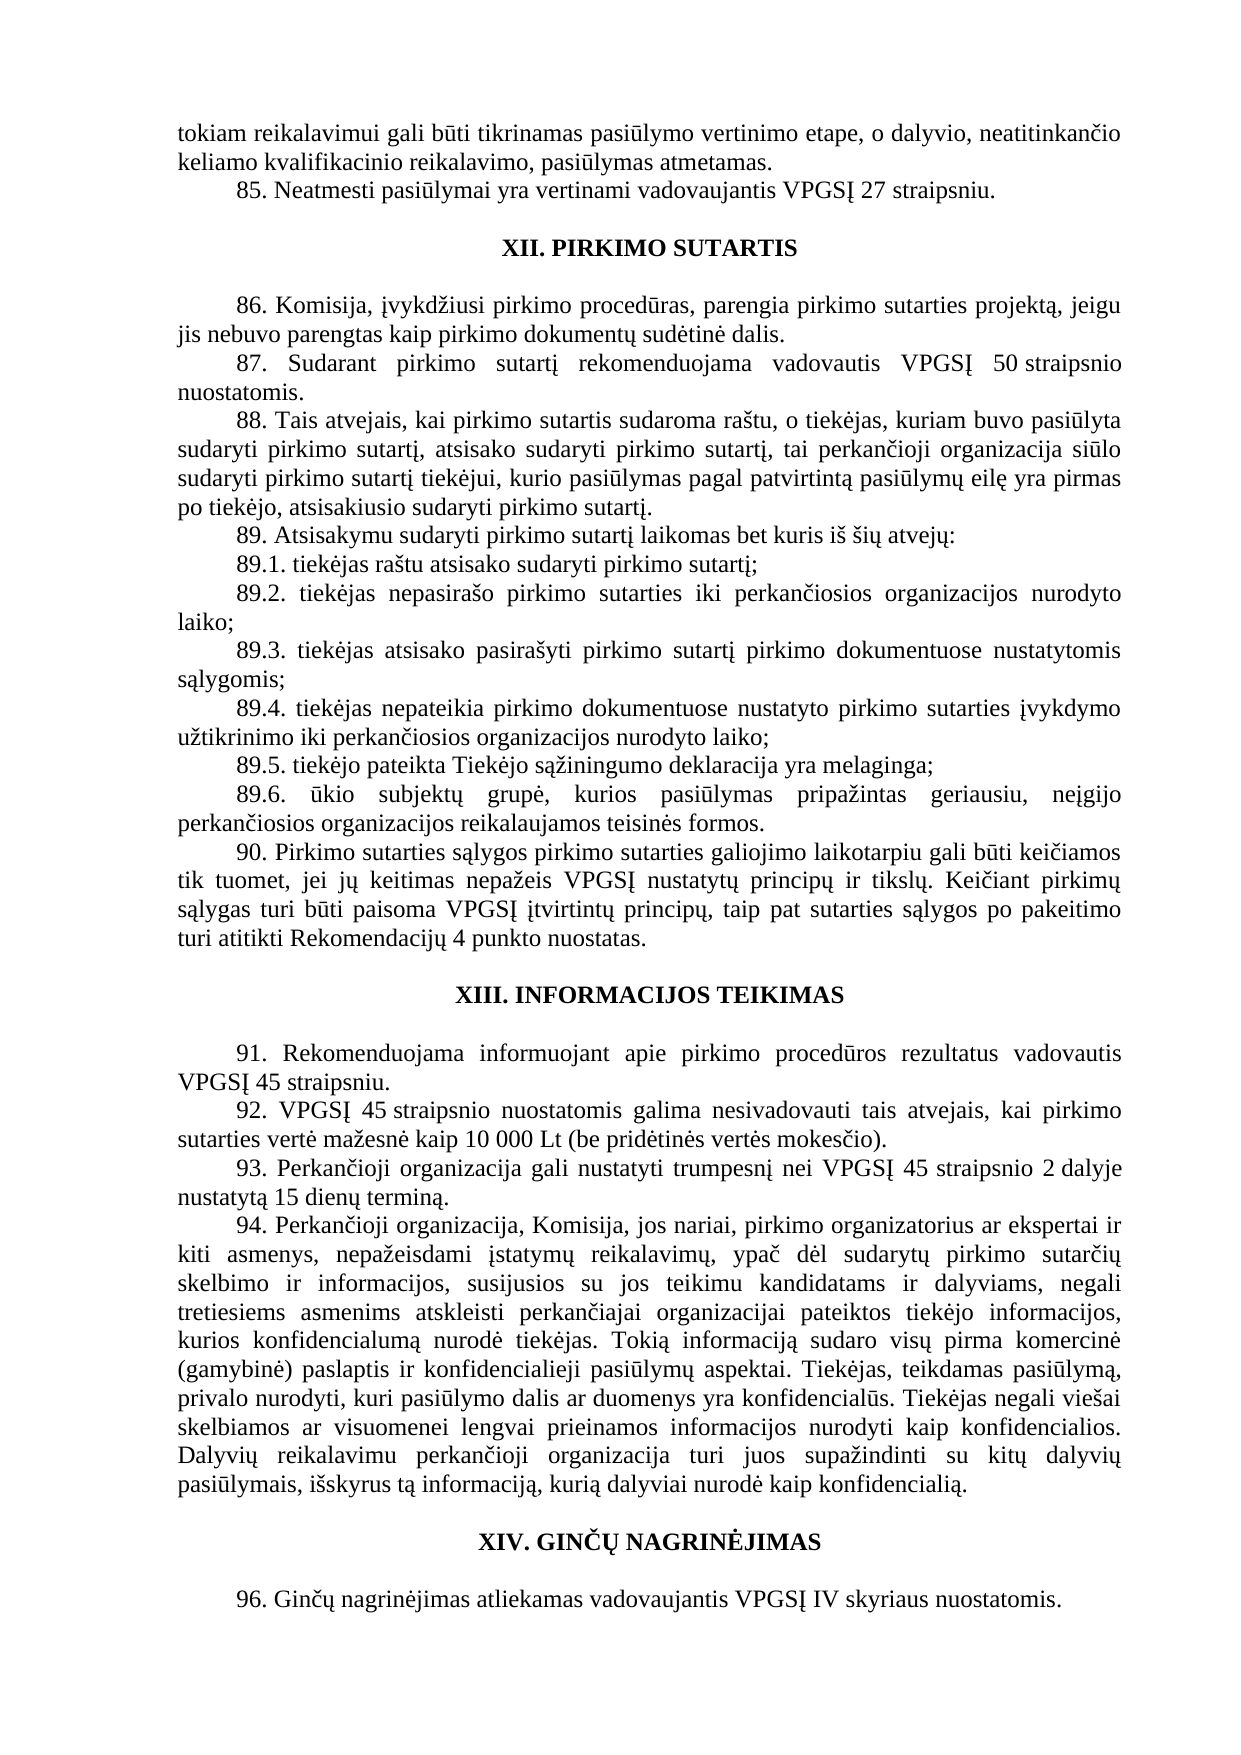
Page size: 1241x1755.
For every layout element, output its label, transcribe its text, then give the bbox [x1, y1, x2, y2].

text 88. Tais atvejais, kai pirkimo sutartis sudaroma raštu, o tiekėjas, kuriam buvo pasiūlyta sudaryti pirkimo sutartį, atsisako sudaryti pirkimo sutartį, tai perkančioji organizacija siūlo sudaryti pirkimo sutartį tiekėjui, kurio pasiūlymas pagal patvirtintą pasiūlymų eilę yra pirmas po tiekėjo, atsisakiusio sudaryti pirkimo sutartį. [177, 406, 1122, 521]
text 94. Perkančioji organizacija, Komisija, jos nariai, pirkimo organizatorius ar ekspertai ir kiti asmenys, nepažeisdami įstatymų reikalavimų, ypač dėl sudarytų pirkimo sutarčių skelbimo ir informacijos, susijusios su jos teikimu kandidatams ir dalyviams, negali tretiesiems asmenims atskleisti perkančiajai organizacijai pateiktos tiekėjo informacijos, kurios konfidencialumą nurodė tiekėjas. Tokią informaciją sudaro visų pirma komercinė (gamybinė) paslaptis ir konfidencialieji pasiūlymų aspektai. Tiekėjas, teikdamas pasiūlymą, privalo nurodyti, kuri pasiūlymo dalis ar duomenys yra konfidencialūs. Tiekėjas negali viešai skelbiamos ar visuomenei lengvai prieinamos informacijos nurodyti kaip konfidencialios. Dalyvių reikalavimu perkančioji organizacija turi juos supažindinti su kitų dalyvių pasiūlymais, išskyrus tą informaciją, kurią dalyviai nurodė kaip konfidencialią. [177, 1211, 1122, 1498]
text 96. Ginčų nagrinėjimas atliekamas vadovaujantis VPGSĮ IV skyriaus nuostatomis. [177, 1584, 1122, 1613]
text 89.6. ūkio subjektų grupė, kurios pasiūlymas pripažintas geriausiu, neįgijo perkančiosios organizacijos reikalaujamos teisinės formos. [177, 779, 1122, 837]
text 85. Neatmesti pasiūlymai yra vertinami vadovaujantis VPGSĮ 27 straipsniu. [177, 176, 1122, 204]
text 89.5. tiekėjo pateikta Tiekėjo sąžiningumo deklaracija yra melaginga; [177, 751, 1122, 779]
text 90. Pirkimo sutarties sąlygos pirkimo sutarties galiojimo laikotarpiu gali būti keičiamos tik tuomet, jei jų keitimas nepažeis VPGSĮ nustatytų principų ir tikslų. Keičiant pirkimų sąlygas turi būti paisoma VPGSĮ įtvirtintų principų, taip pat sutarties sąlygos po pakeitimo turi atitikti Rekomendacijų 4 punkto nuostatas. [177, 837, 1122, 952]
text 93. Perkančioji organizacija gali nustatyti trumpesnį nei VPGSĮ 45 straipsnio 2 dalyje nustatytą 15 dienų terminą. [177, 1153, 1122, 1211]
text 86. Komisija, įvykdžiusi pirkimo procedūras, parengia pirkimo sutarties projektą, jeigu jis nebuvo parengtas kaip pirkimo dokumentų sudėtinė dalis. [177, 291, 1122, 348]
text XIII. Informacijos teikimas [177, 981, 1122, 1009]
text 89.3. tiekėjas atsisako pasirašyti pirkimo sutartį pirkimo dokumentuose nustatytomis sąlygomis; [177, 636, 1122, 693]
text 89.2. tiekėjas nepasirašo pirkimo sutarties iki perkančiosios organizacijos nurodyto laiko; [177, 578, 1122, 636]
text 87. Sudarant pirkimo sutartį rekomenduojama vadovautis VPGSĮ 50 straipsnio nuostatomis. [177, 348, 1122, 406]
text tokiam reikalavimui gali būti tikrinamas pasiūlymo vertinimo etape, o dalyvio, neatitinkančio keliamo kvalifikacinio reikalavimo, pasiūlymas atmetamas. [177, 118, 1122, 176]
text 89. Atsisakymu sudaryti pirkimo sutartį laikomas bet kuris iš šių atvejų: [177, 521, 1122, 549]
text 91. Rekomenduojama informuojant apie pirkimo procedūros rezultatus vadovautis VPGSĮ 45 straipsniu. [177, 1038, 1122, 1096]
text 92. VPGSĮ 45 straipsnio nuostatomis galima nesivadovauti tais atvejais, kai pirkimo sutarties vertė mažesnė kaip 10 000 Lt (be pridėtinės vertės mokesčio). [177, 1096, 1122, 1153]
text XIV. Ginčų nagrinėjimas [177, 1527, 1122, 1556]
text 89.1. tiekėjas raštu atsisako sudaryti pirkimo sutartį; [177, 549, 1122, 578]
text XII. Pirkimo sutartis [177, 233, 1122, 262]
text 89.4. tiekėjas nepateikia pirkimo dokumentuose nustatyto pirkimo sutarties įvykdymo užtikrinimo iki perkančiosios organizacijos nurodyto laiko; [177, 693, 1122, 751]
